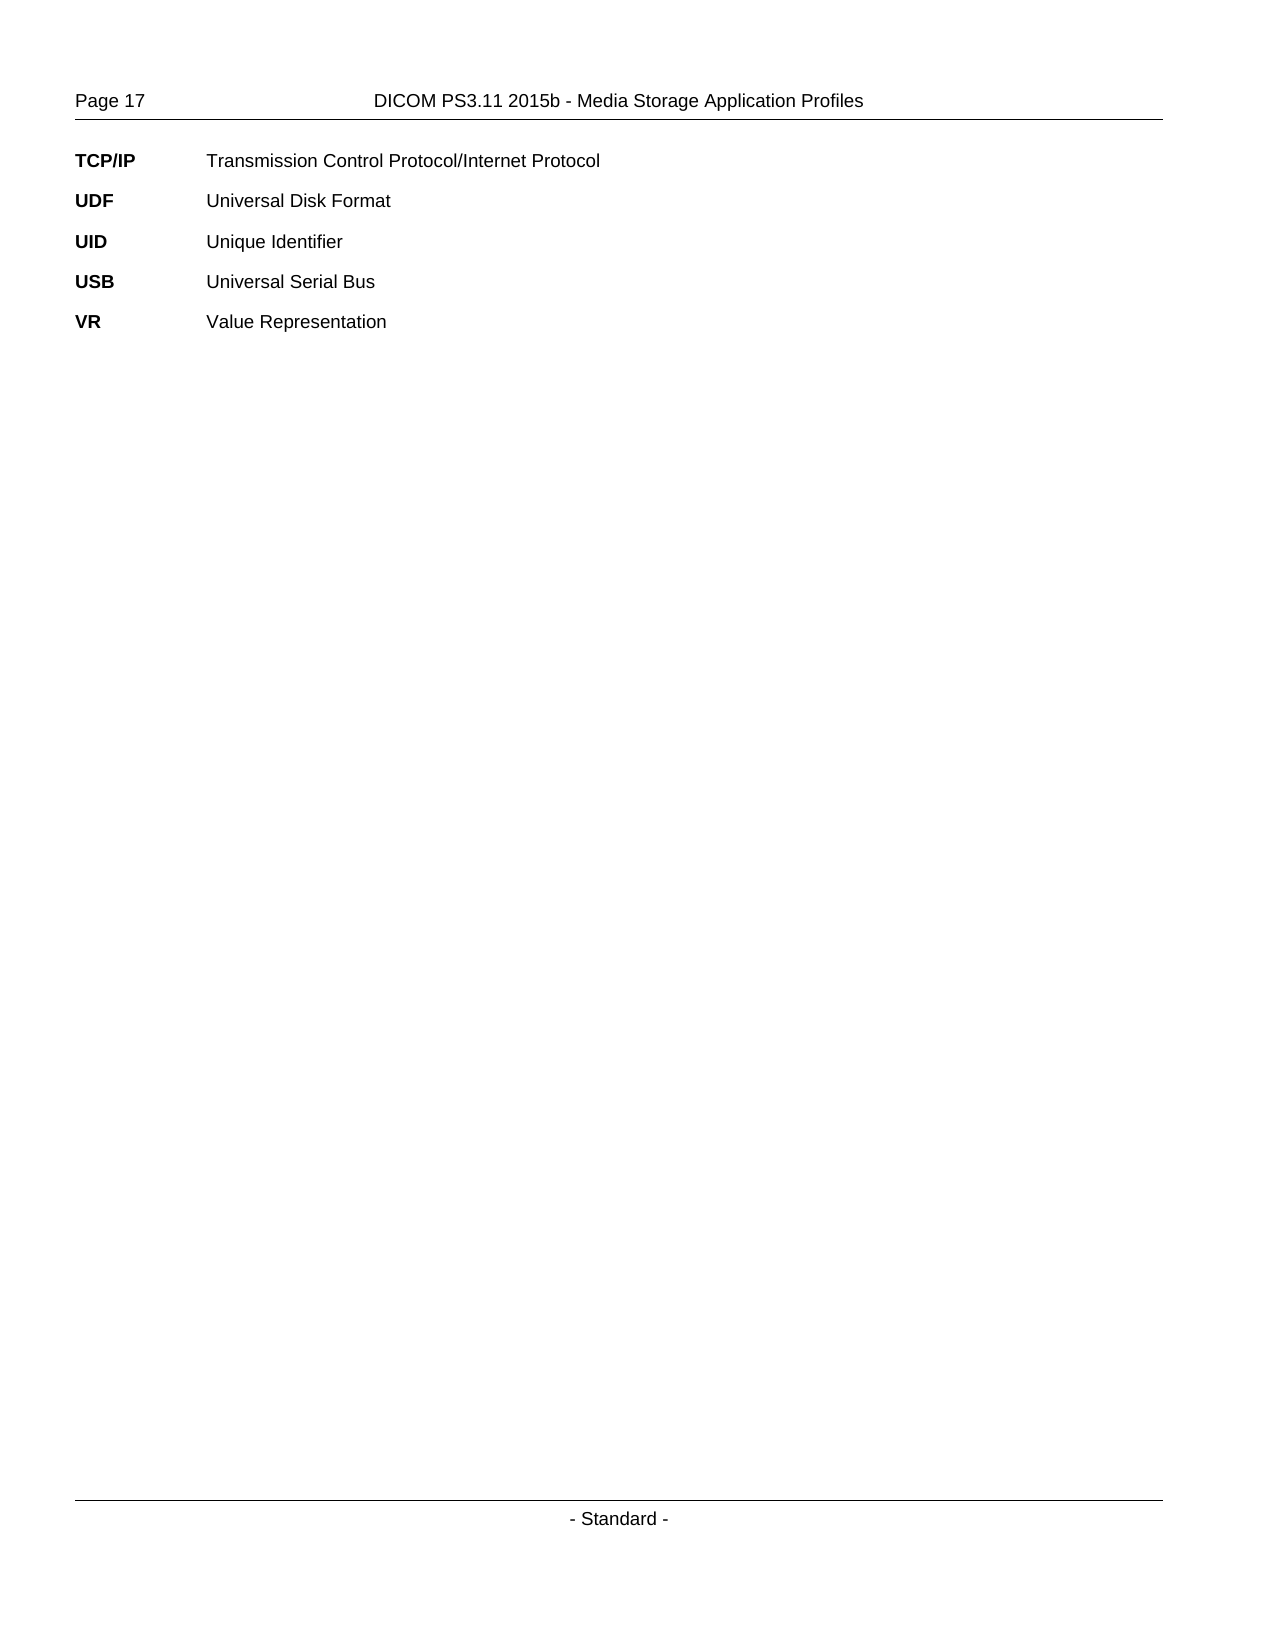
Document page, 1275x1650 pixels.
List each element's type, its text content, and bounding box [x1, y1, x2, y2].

text VR Value Representation [75, 311, 1162, 333]
text UDF Universal Disk Format [75, 190, 1162, 212]
text USB Universal Serial Bus [75, 271, 1162, 292]
text TCP/IP Transmission Control Protocol/Internet Protocol [75, 150, 1162, 172]
text UID Unique Identifier [75, 231, 1162, 252]
